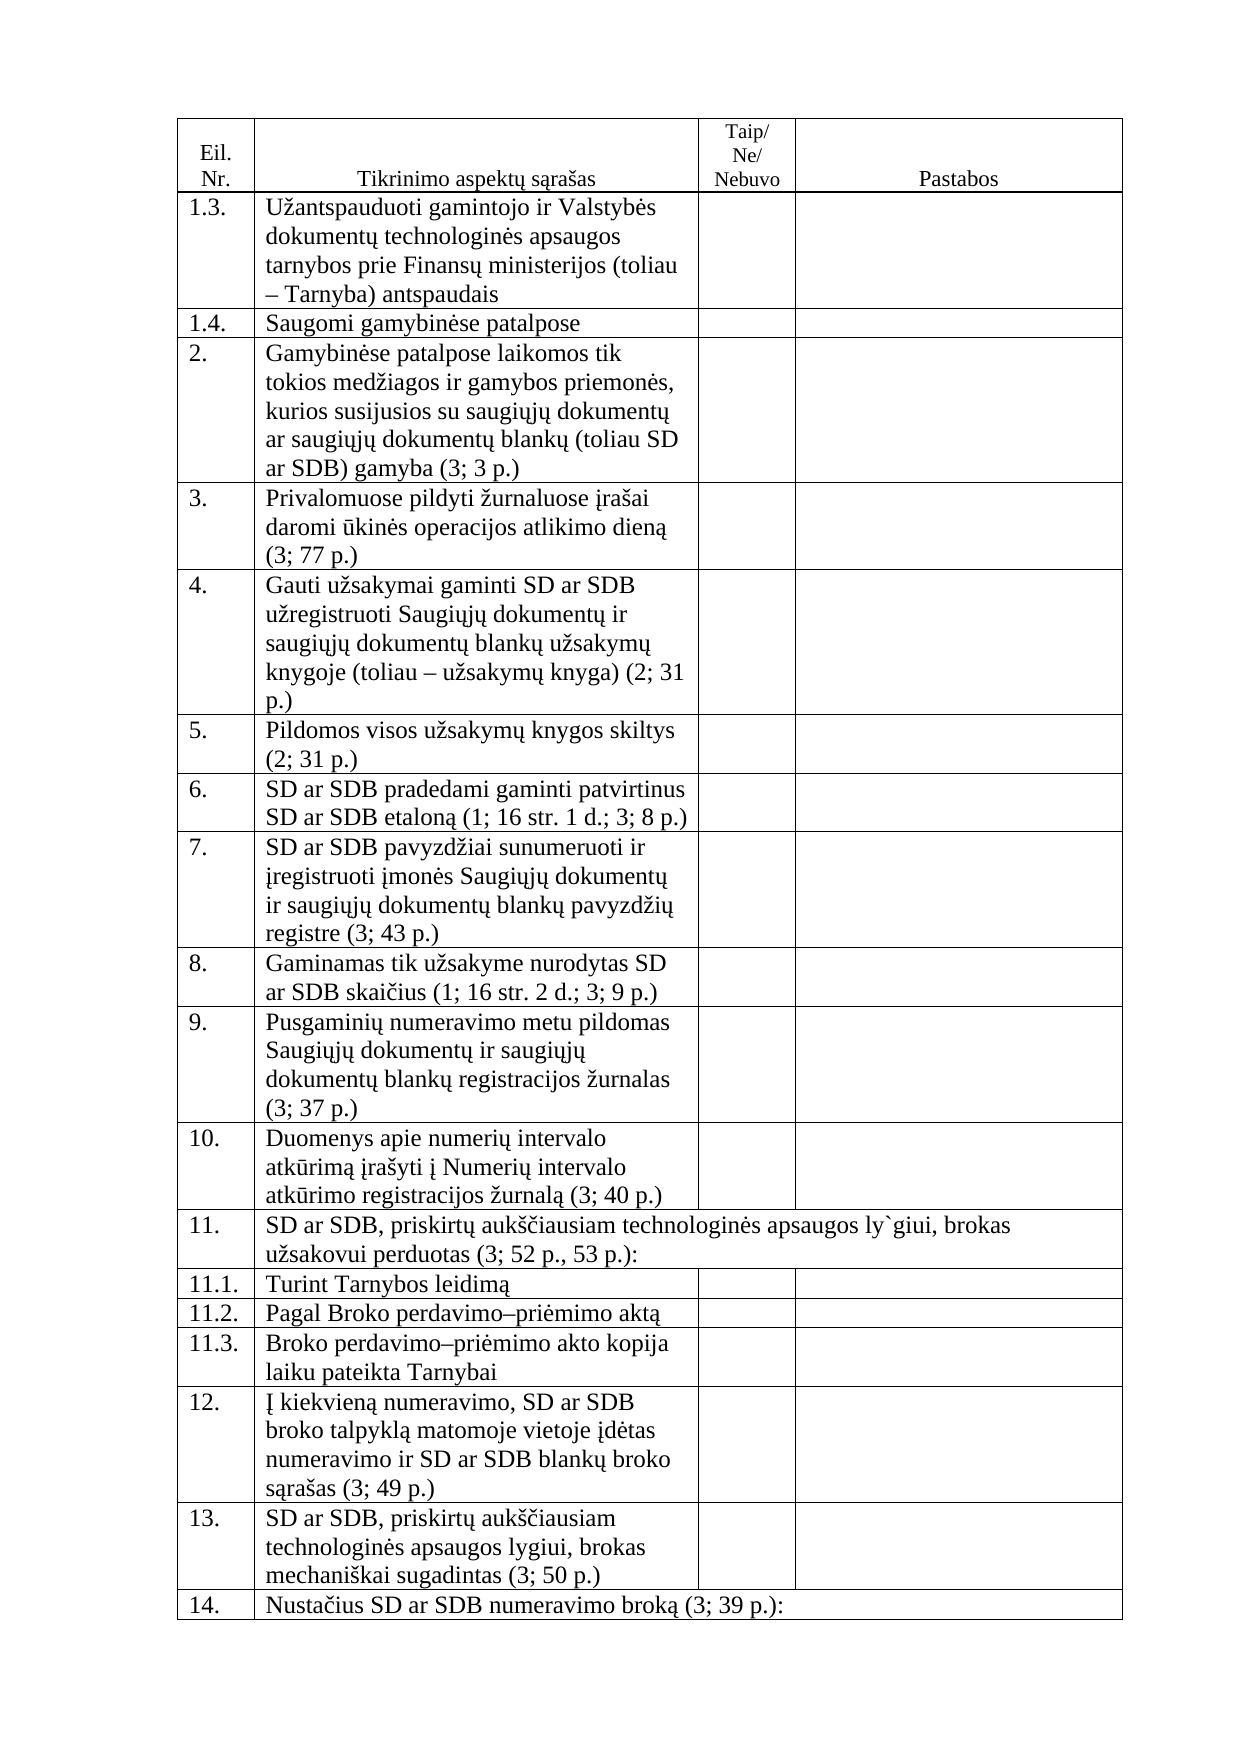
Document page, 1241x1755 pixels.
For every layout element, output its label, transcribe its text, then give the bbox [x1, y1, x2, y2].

table_cell Saugomi gamybinėse patalpose [255, 309, 698, 337]
table_cell 8. [178, 948, 254, 1006]
table_cell 11. [178, 1210, 254, 1268]
table_cell [699, 1269, 795, 1297]
table_cell 14. [178, 1590, 254, 1619]
table_cell [796, 338, 1122, 482]
table_cell [1086, 1590, 1122, 1619]
table_header Tikrinimo aspektų sąrašas [255, 119, 698, 191]
table_cell [699, 715, 795, 773]
table_cell [796, 570, 1122, 714]
table_cell 11.2. [178, 1299, 254, 1327]
table_cell [796, 1299, 1122, 1327]
table_cell [796, 715, 1122, 773]
table_cell [796, 832, 1122, 947]
table_cell 9. [178, 1007, 254, 1122]
table_cell Užantspauduoti gamintojo ir Valstybės dokumentų technologinės apsaugos tarnybos prie Finansų ministerijos (toliau – Tarnyba) antspaudais [255, 193, 698, 307]
table_cell Gaminamas tik užsakyme nurodytas SD ar SDB skaičius (1; 16 str. 2 d.; 3; 9 p.) [255, 948, 698, 1006]
table_cell Privalomuose pildyti žurnaluose įrašai daromi ūkinės operacijos atlikimo dieną (3; 77 p.) [255, 483, 698, 569]
table_cell [699, 570, 795, 714]
table_cell [699, 1007, 795, 1122]
table_cell 6. [178, 774, 254, 831]
table_cell Duomenys apie numerių intervalo atkūrimą įrašyti į Numerių intervalo atkūrimo registracijos žurnalą (3; 40 p.) [255, 1123, 698, 1209]
table_cell [796, 309, 1122, 337]
table_cell 1.4. [178, 309, 254, 337]
table_cell 7. [178, 832, 254, 947]
table_cell [796, 1007, 1122, 1122]
table_cell [796, 774, 1122, 831]
table_cell [699, 1387, 795, 1502]
table_cell 12. [178, 1387, 254, 1502]
table_cell [796, 193, 1122, 307]
table_cell [699, 1123, 795, 1209]
table_cell Gauti užsakymai gaminti SD ar SDB užregistruoti Saugiųjų dokumentų ir saugiųjų dokumentų blankų užsakymų knygoje (toliau – užsakymų knyga) (2; 31 p.) [255, 570, 698, 714]
table_cell [1039, 1210, 1086, 1268]
table_cell SD ar SDB pavyzdžiai sunumeruoti ir įregistruoti įmonės Saugiųjų dokumentų ir saugiųjų dokumentų blankų pavyzdžių registre (3; 43 p.) [255, 832, 698, 947]
table_cell [796, 1387, 1122, 1502]
table_cell [699, 1503, 795, 1589]
table_cell Pildomos visos užsakymų knygos skiltys (2; 31 p.) [255, 715, 698, 773]
table_cell [699, 774, 795, 831]
table_cell SD ar SDB pradedami gaminti patvirtinus SD ar SDB etaloną (1; 16 str. 1 d.; 3; 8 p.) [255, 774, 698, 831]
table_cell 10. [178, 1123, 254, 1209]
table_cell 1.3. [178, 193, 254, 307]
table_cell [699, 948, 795, 1006]
table_cell 3. [178, 483, 254, 569]
table_cell Į kiekvieną numeravimo, SD ar SDB broko talpyklą matomoje vietoje įdėtas numeravimo ir SD ar SDB blankų broko sąrašas (3; 49 p.) [255, 1387, 698, 1502]
table_cell SD ar SDB, priskirtų aukščiausiam technologinės apsaugos ly`giui, brokas užsakovui perduotas (3; 52 p., 53 p.): [255, 1210, 1039, 1268]
table_cell 4. [178, 570, 254, 714]
table_cell [796, 948, 1122, 1006]
table_cell [796, 1123, 1122, 1209]
table_cell Turint Tarnybos leidimą [255, 1269, 698, 1297]
table_header Pastabos [796, 119, 1122, 191]
table_cell Pagal Broko perdavimo–priėmimo aktą [255, 1299, 698, 1327]
table_cell [796, 1503, 1122, 1589]
table_cell 11.1. [178, 1269, 254, 1297]
table_cell 2. [178, 338, 254, 482]
table_cell [699, 309, 795, 337]
table_cell 11.3. [178, 1328, 254, 1386]
table_cell [699, 832, 795, 947]
table_header Eil. Nr. [178, 119, 254, 191]
table_cell SD ar SDB, priskirtų aukščiausiam technologinės apsaugos lygiui, brokas mechaniškai sugadintas (3; 50 p.) [255, 1503, 698, 1589]
table_cell [1086, 1210, 1122, 1268]
table_cell Pusgaminių numeravimo metu pildomas Saugiųjų dokumentų ir saugiųjų dokumentų blankų registracijos žurnalas (3; 37 p.) [255, 1007, 698, 1122]
table_cell [699, 338, 795, 482]
table_cell [1011, 1590, 1086, 1619]
table_cell [699, 193, 795, 307]
table_cell [796, 1328, 1122, 1386]
table_cell [796, 1269, 1122, 1297]
table_header Taip/Ne/Nebuvo [699, 119, 795, 191]
table_cell [699, 483, 795, 569]
table_cell Nustačius SD ar SDB numeravimo broką (3; 39 p.): [255, 1590, 1011, 1619]
table_cell [796, 483, 1122, 569]
table_cell Broko perdavimo–priėmimo akto kopija laiku pateikta Tarnybai [255, 1328, 698, 1386]
table_cell [699, 1299, 795, 1327]
table_cell Gamybinėse patalpose laikomos tik tokios medžiagos ir gamybos priemonės, kurios susijusios su saugiųjų dokumentų ar saugiųjų dokumentų blankų (toliau SD ar SDB) gamyba (3; 3 p.) [255, 338, 698, 482]
table_cell 5. [178, 715, 254, 773]
table_cell [699, 1328, 795, 1386]
table_cell 13. [178, 1503, 254, 1589]
